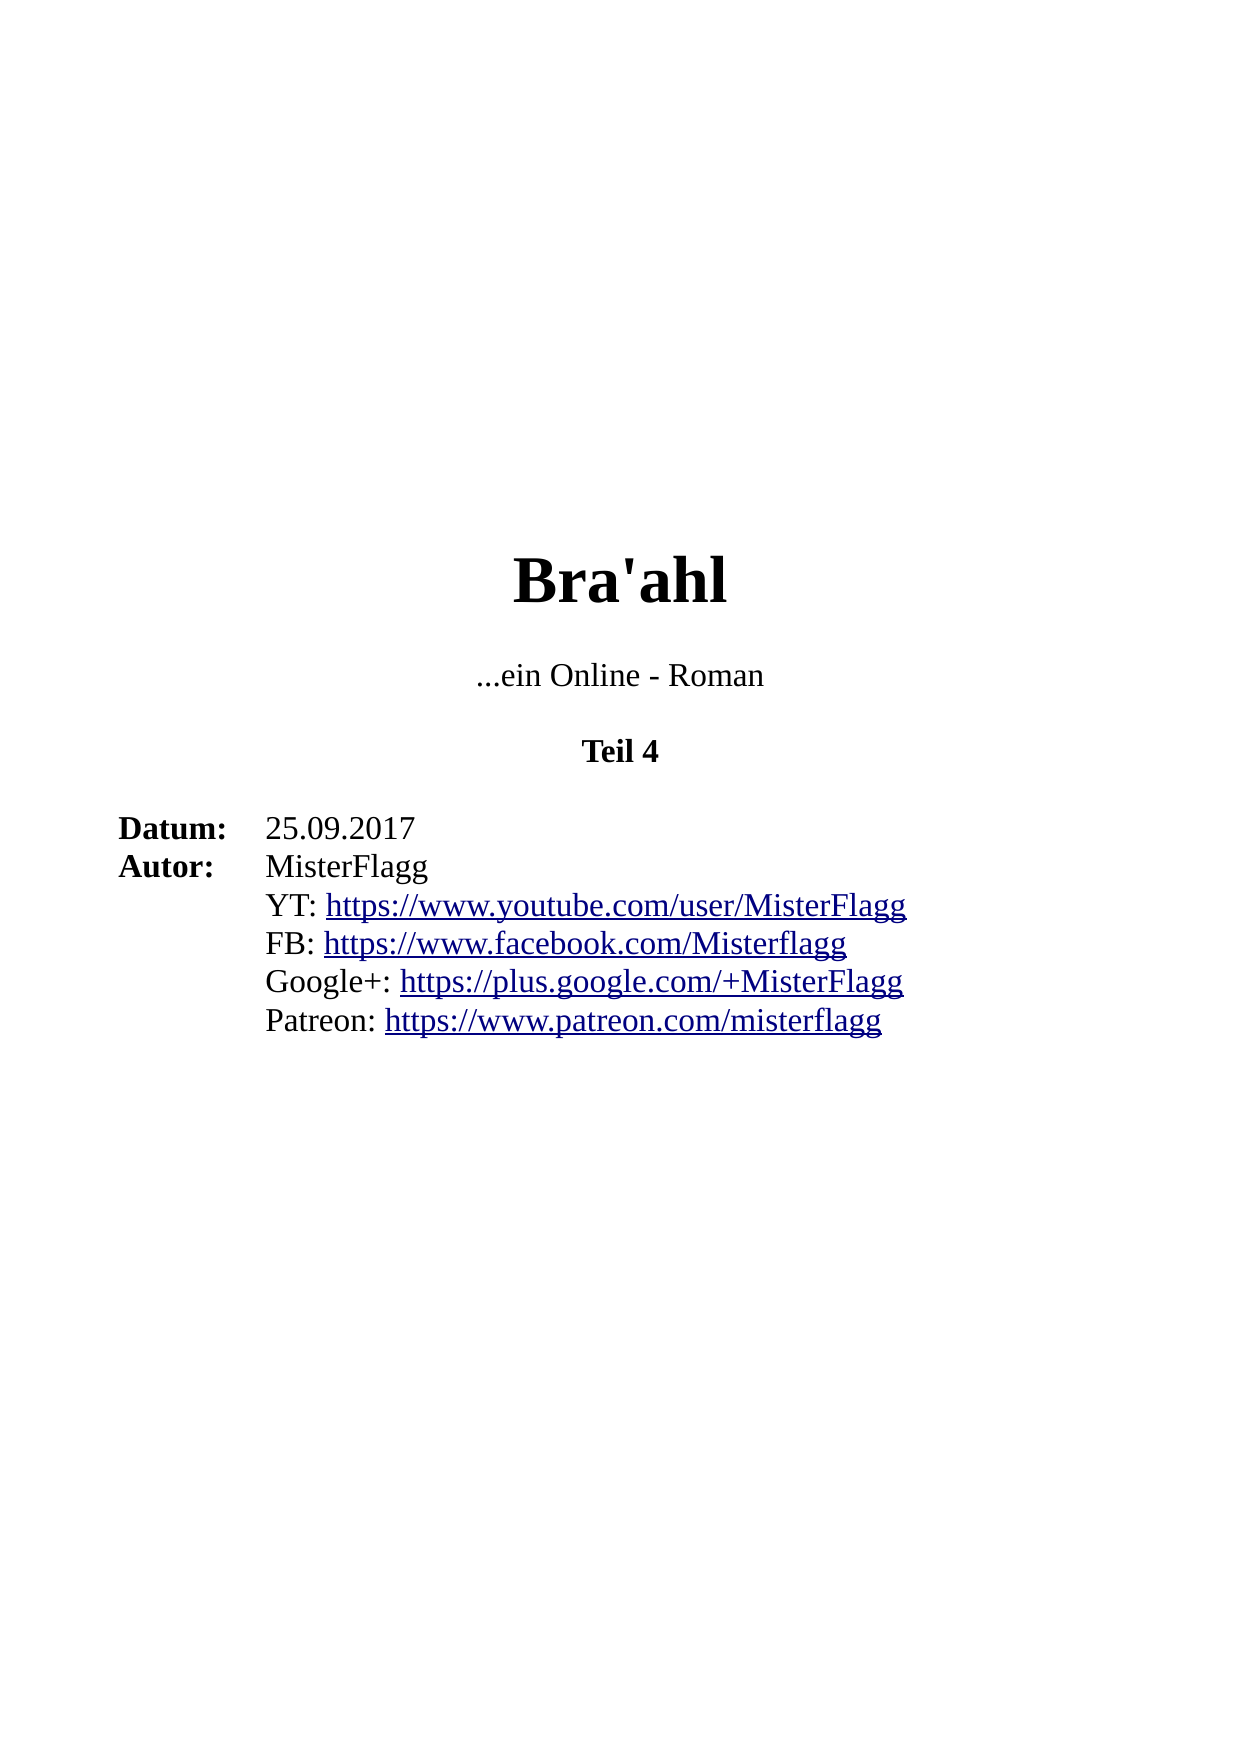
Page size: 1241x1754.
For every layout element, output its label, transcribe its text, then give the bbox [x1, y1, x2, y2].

text Google+: https://plus.google.com/+MisterFlagg [118, 961, 1122, 1000]
text Patreon: https://www.patreon.com/misterflagg [118, 1000, 1122, 1038]
text YT: https://www.youtube.com/user/MisterFlagg [118, 885, 1122, 923]
text Teil 4 [118, 731, 1122, 770]
text Autor: MisterFlagg [118, 846, 1122, 885]
text ...ein Online - Roman [118, 655, 1122, 693]
text FB: https://www.facebook.com/Misterflagg [118, 923, 1122, 961]
text Datum: 25.09.2017 [118, 808, 1122, 846]
text Bra'ahl [118, 540, 1122, 616]
